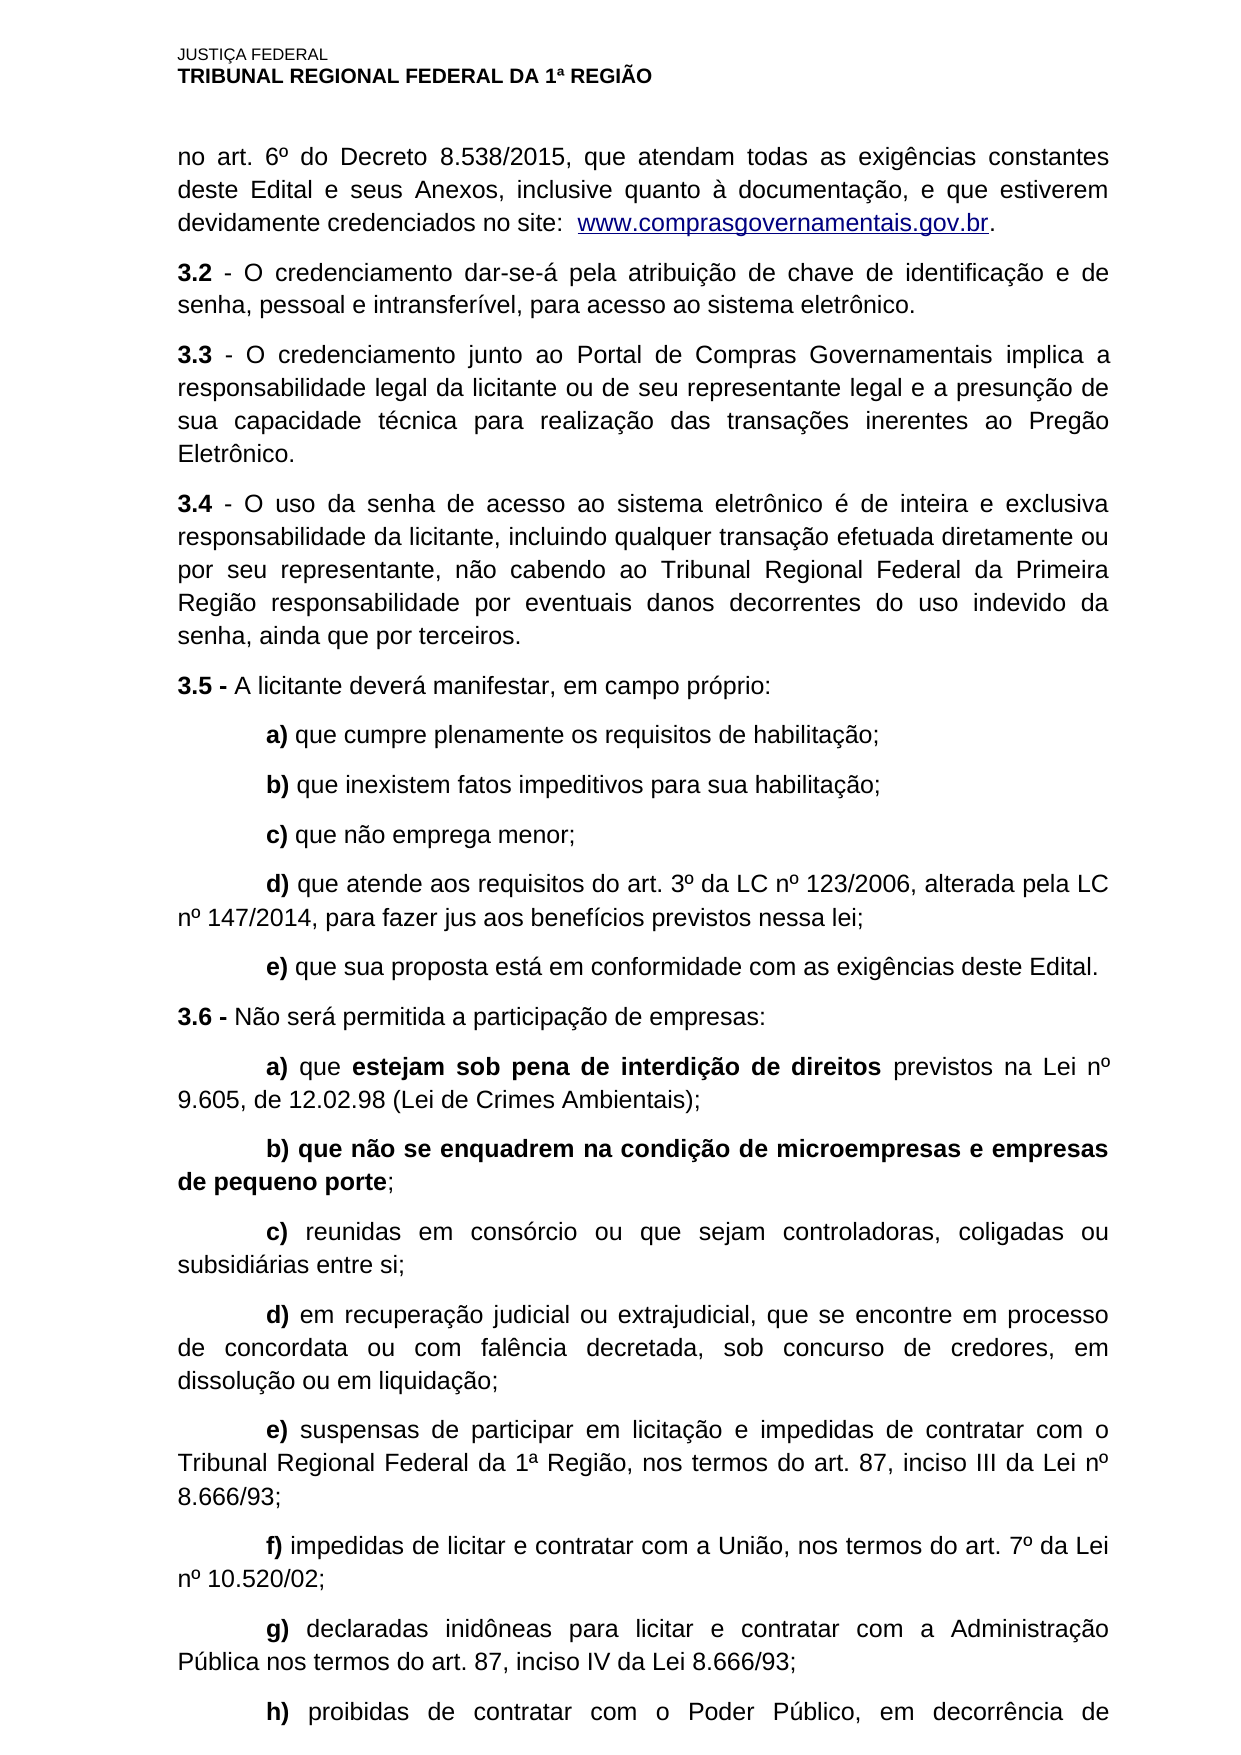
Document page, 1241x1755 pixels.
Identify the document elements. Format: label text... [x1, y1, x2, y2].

text 3.4 - O uso da senha de acesso ao sistema eletrônico é de inteira e exclusiva responsabilidade da licitante, incluindo qualquer transação efetuada diretamente ou por seu representante, não cabendo ao Tribunal Regional Federal da Primeira Região responsabilidade por eventuais danos decorrentes do uso indevido da senha, ainda que por terceiros. [177, 489, 1110, 650]
text a) que cumpre plenamente os requisitos de habilitação; [177, 720, 1110, 749]
text 3.2 - O credenciamento dar-se-á pela atribuição de chave de identificação e de senha, pessoal e intransferível, para acesso ao sistema eletrônico. [177, 257, 1110, 319]
text d) em recuperação judicial ou extrajudicial, que se encontre em processo de concordata ou com falência decretada, sob concurso de credores, em dissolução ou em liquidação; [177, 1300, 1110, 1394]
text h) proibidas de contratar com o Poder Público, em decorrência de [177, 1697, 1110, 1725]
text e) que sua proposta está em conformidade com as exigências deste Edital. [177, 952, 1110, 981]
text f) impedidas de licitar e contratar com a União, nos termos do art. 7º da Lei nº 10.520/02; [177, 1531, 1110, 1593]
text b) que não se enquadrem na condição de microempresas e empresas de pequeno porte; [177, 1134, 1110, 1196]
text d) que atende aos requisitos do art. 3º da LC nº 123/2006, alterada pela LC nº 147/2014, para fazer jus aos benefícios previstos nessa lei; [177, 869, 1110, 931]
text no art. 6º do Decreto 8.538/2015, que atendam todas as exigências constantes deste Edital e seus Anexos, inclusive quanto à documentação, e que estiverem devidamente credenciados no site: www.comprasgovernamentais.gov.br. [177, 142, 1110, 237]
text 3.3 - O credenciamento junto ao Portal de Compras Governamentais implica a responsabilidade legal da licitante ou de seu representante legal e a presunção de sua capacidade técnica para realização das transações inerentes ao Pregão Eletrônico. [177, 340, 1110, 468]
text 3.5 - A licitante deverá manifestar, em campo próprio: [177, 671, 1110, 699]
text b) que inexistem fatos impeditivos para sua habilitação; [177, 770, 1110, 799]
text g) declaradas inidôneas para licitar e contratar com a Administração Pública nos termos do art. 87, inciso IV da Lei 8.666/93; [177, 1614, 1110, 1676]
text c) que não emprega menor; [177, 820, 1110, 848]
text e) suspensas de participar em licitação e impedidas de contratar com o Tribunal Regional Federal da 1ª Região, nos termos do art. 87, inciso III da Lei nº 8.666/93; [177, 1415, 1110, 1510]
text 3.6 - Não será permitida a participação de empresas: [177, 1002, 1110, 1031]
text a) que estejam sob pena de interdição de direitos previstos na Lei nº 9.605, de 12.02.98 (Lei de Crimes Ambientais); [177, 1052, 1110, 1113]
text c) reunidas em consórcio ou que sejam controladoras, coligadas ou subsidiárias entre si; [177, 1217, 1110, 1279]
